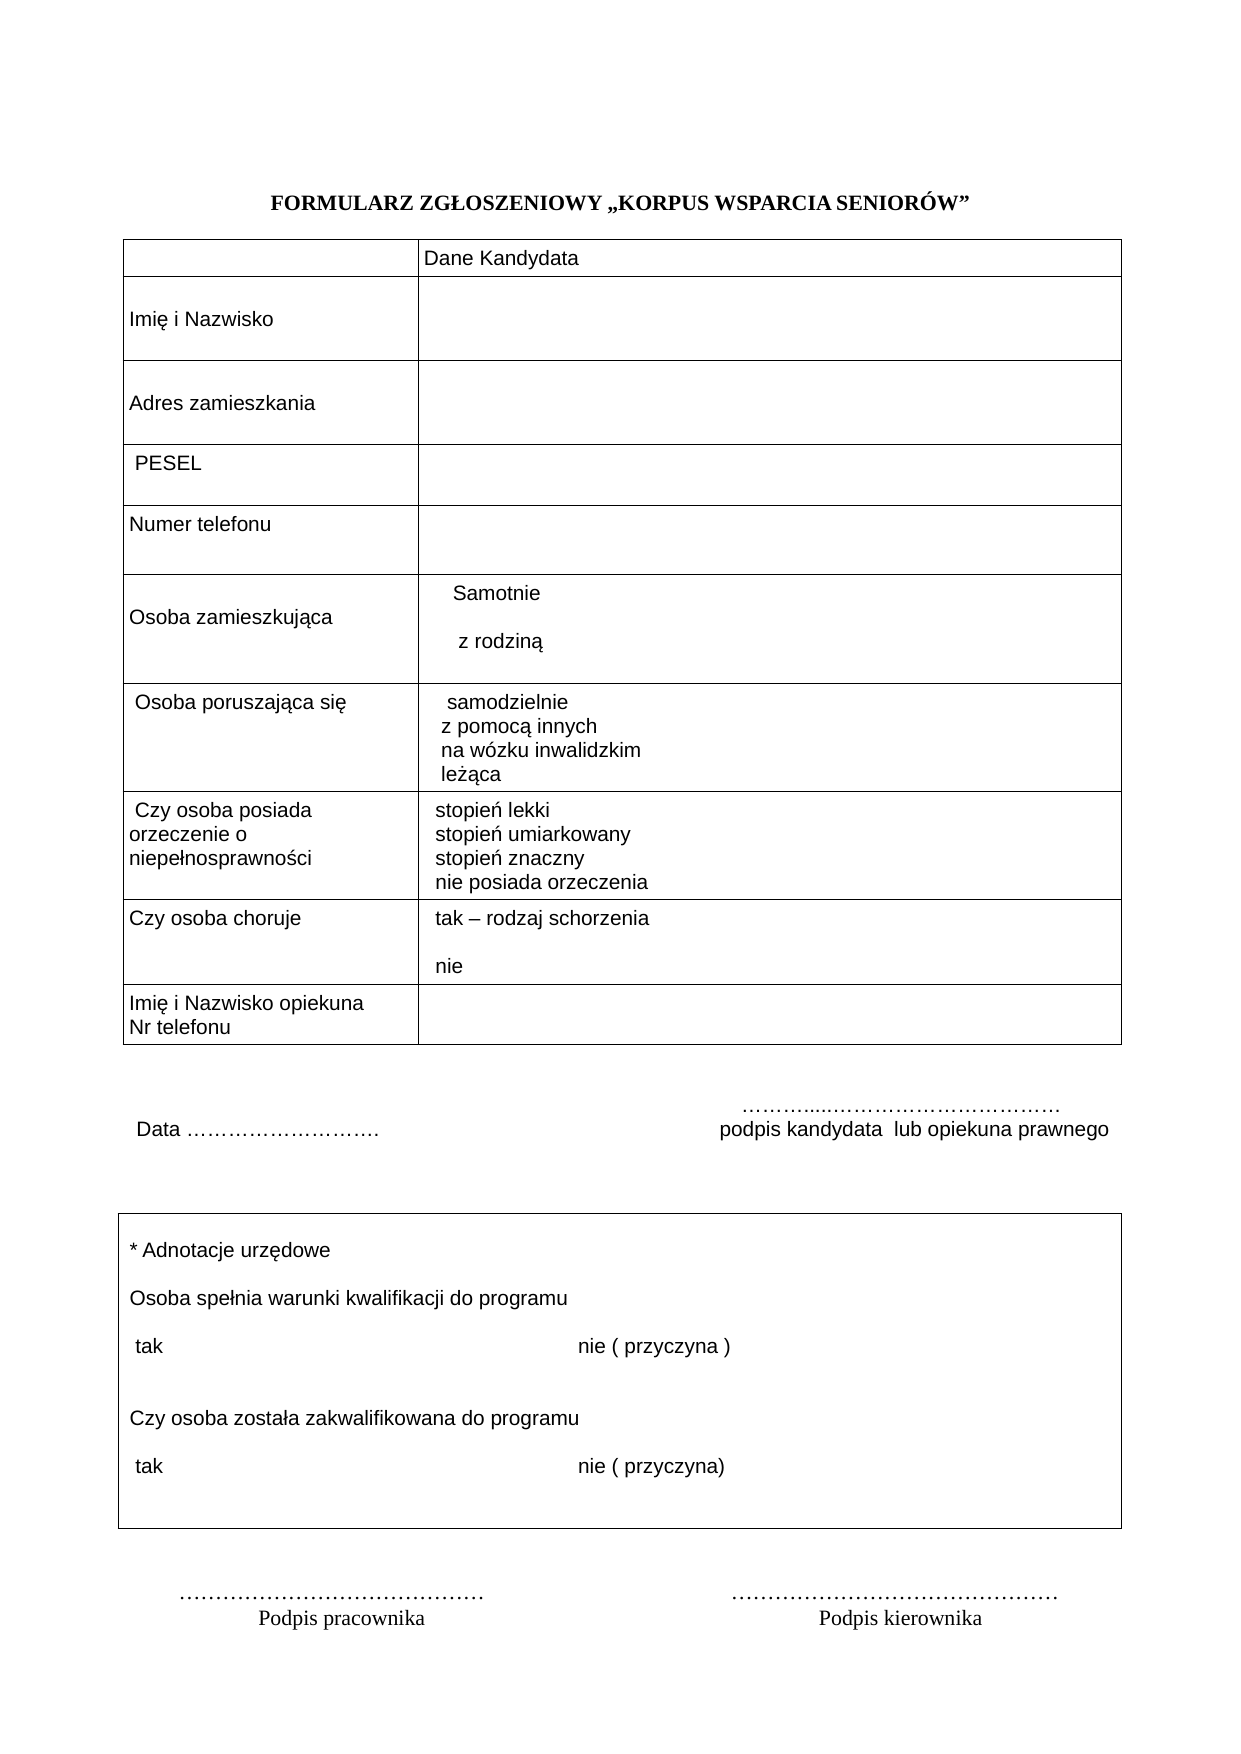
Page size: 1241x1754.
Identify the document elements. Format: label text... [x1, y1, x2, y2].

table_cell Samotnie z rodziną [419, 575, 1121, 683]
table_cell stopień lekki stopień umiarkowany stopień znaczny nie posiada orzeczenia [419, 792, 1121, 899]
text Data ………………………. podpis kandydata lub opiekuna prawnego [118, 1117, 1122, 1141]
table_cell [419, 445, 1121, 505]
text Podpis pracownika Podpis kierownika [118, 1604, 1122, 1630]
table_cell Imię i Nazwisko [124, 277, 418, 360]
table_header Dane Kandydata [419, 240, 1121, 276]
text FORMULARZ ZGŁOSZENIOWY „KORPUS WSPARCIA SENIORÓW” [118, 190, 1122, 215]
table_cell [419, 985, 1121, 1044]
table_header * Adnotacje urzędowe Osoba spełnia warunki kwalifikacji do programu tak nie ( przyczyna ) Czy osoba została zakwalifikowana do programu tak nie ( przyczyna) [119, 1214, 1121, 1528]
table_cell [419, 277, 1121, 360]
table_cell tak – rodzaj schorzenia nie [419, 900, 1121, 984]
table_cell [419, 361, 1121, 444]
table_cell Numer telefonu [124, 506, 418, 574]
table_cell Czy osoba choruje [124, 900, 418, 984]
text …………………………………… ……………………………………… [118, 1579, 1122, 1604]
text ……….....…………………………… [118, 1093, 1122, 1117]
table_cell PESEL [124, 445, 418, 505]
table_cell [419, 506, 1121, 574]
table_cell Osoba zamieszkująca [124, 575, 418, 683]
table_cell samodzielnie z pomocą innych na wózku inwalidzkim leżąca [419, 684, 1121, 791]
table_cell Czy osoba posiada orzeczenie o niepełnosprawności [124, 792, 418, 899]
table_cell Adres zamieszkania [124, 361, 418, 444]
table_header [124, 240, 418, 276]
table_cell Osoba poruszająca się [124, 684, 418, 791]
table_cell Imię i Nazwisko opiekuna Nr telefonu [124, 985, 418, 1044]
